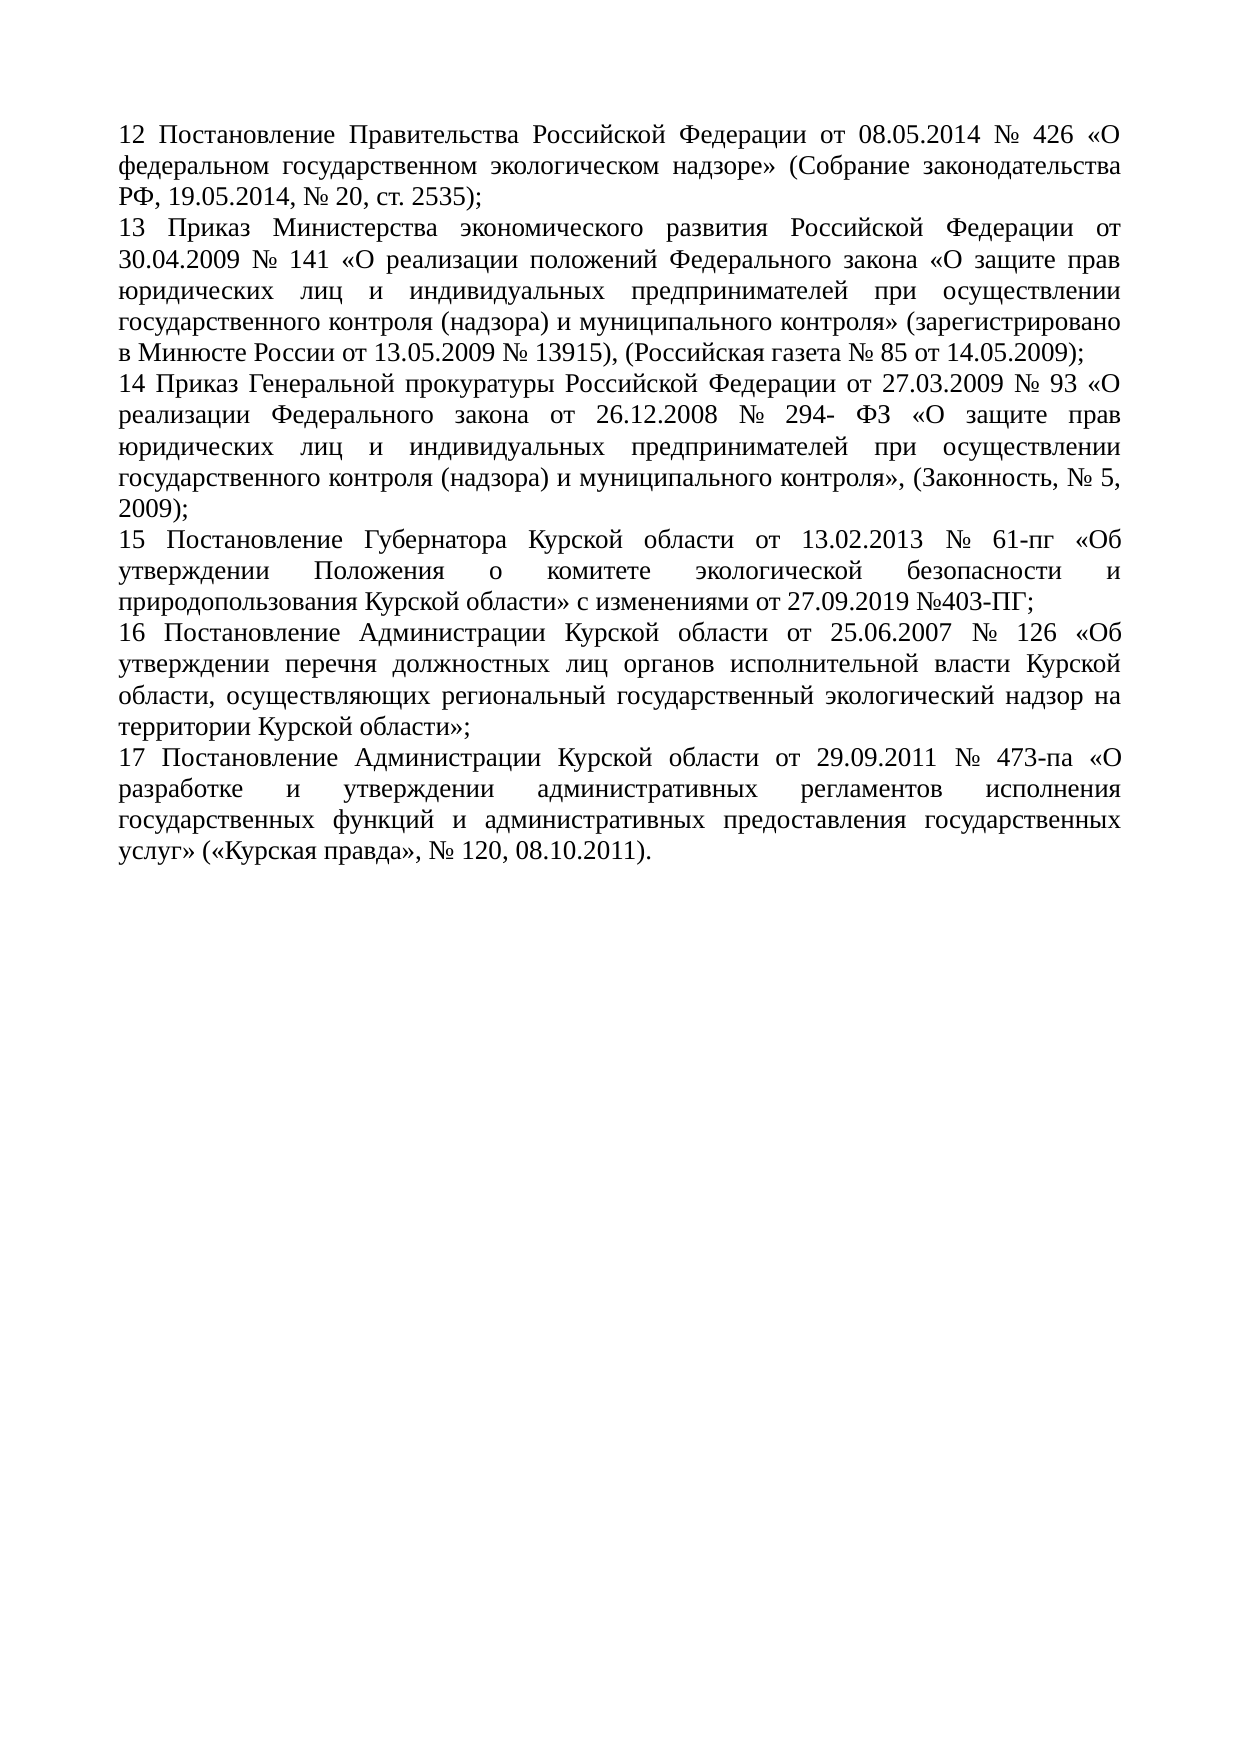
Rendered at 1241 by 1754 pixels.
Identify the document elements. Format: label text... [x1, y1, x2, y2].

text 15 Постановление Губернатора Курской области от 13.02.2013 № 61-пг «Об утверждении Положения о комитете экологической безопасности и природопользования Курской области» с изменениями от 27.09.2019 №403-ПГ; [118, 523, 1122, 616]
text 14 Приказ Генеральной прокуратуры Российской Федерации от 27.03.2009 № 93 «О реализации Федерального закона от 26.12.2008 № 294- ФЗ «О защите прав юридических лиц и индивидуальных предпринимателей при осуществлении государственного контроля (надзора) и муниципального контроля», (Законность, № 5, 2009); [118, 367, 1122, 523]
text 17 Постановление Администрации Курской области от 29.09.2011 № 473-па «О разработке и утверждении административных регламентов исполнения государственных функций и административных предоставления государственных услуг» («Курская правда», № 120, 08.10.2011). [118, 741, 1122, 866]
text 12 Постановление Правительства Российской Федерации от 08.05.2014 № 426 «О федеральном государственном экологическом надзоре» (Собрание законодательства РФ, 19.05.2014, № 20, ст. 2535); [118, 118, 1122, 212]
text 16 Постановление Администрации Курской области от 25.06.2007 № 126 «Об утверждении перечня должностных лиц органов исполнительной власти Курской области, осуществляющих региональный государственный экологический надзор на территории Курской области»; [118, 616, 1122, 741]
text 13 Приказ Министерства экономического развития Российской Федерации от 30.04.2009 № 141 «О реализации положений Федерального закона «О защите прав юридических лиц и индивидуальных предпринимателей при осуществлении государственного контроля (надзора) и муниципального контроля» (зарегистрировано в Минюсте России от 13.05.2009 № 13915), (Российская газета № 85 от 14.05.2009); [118, 212, 1122, 367]
